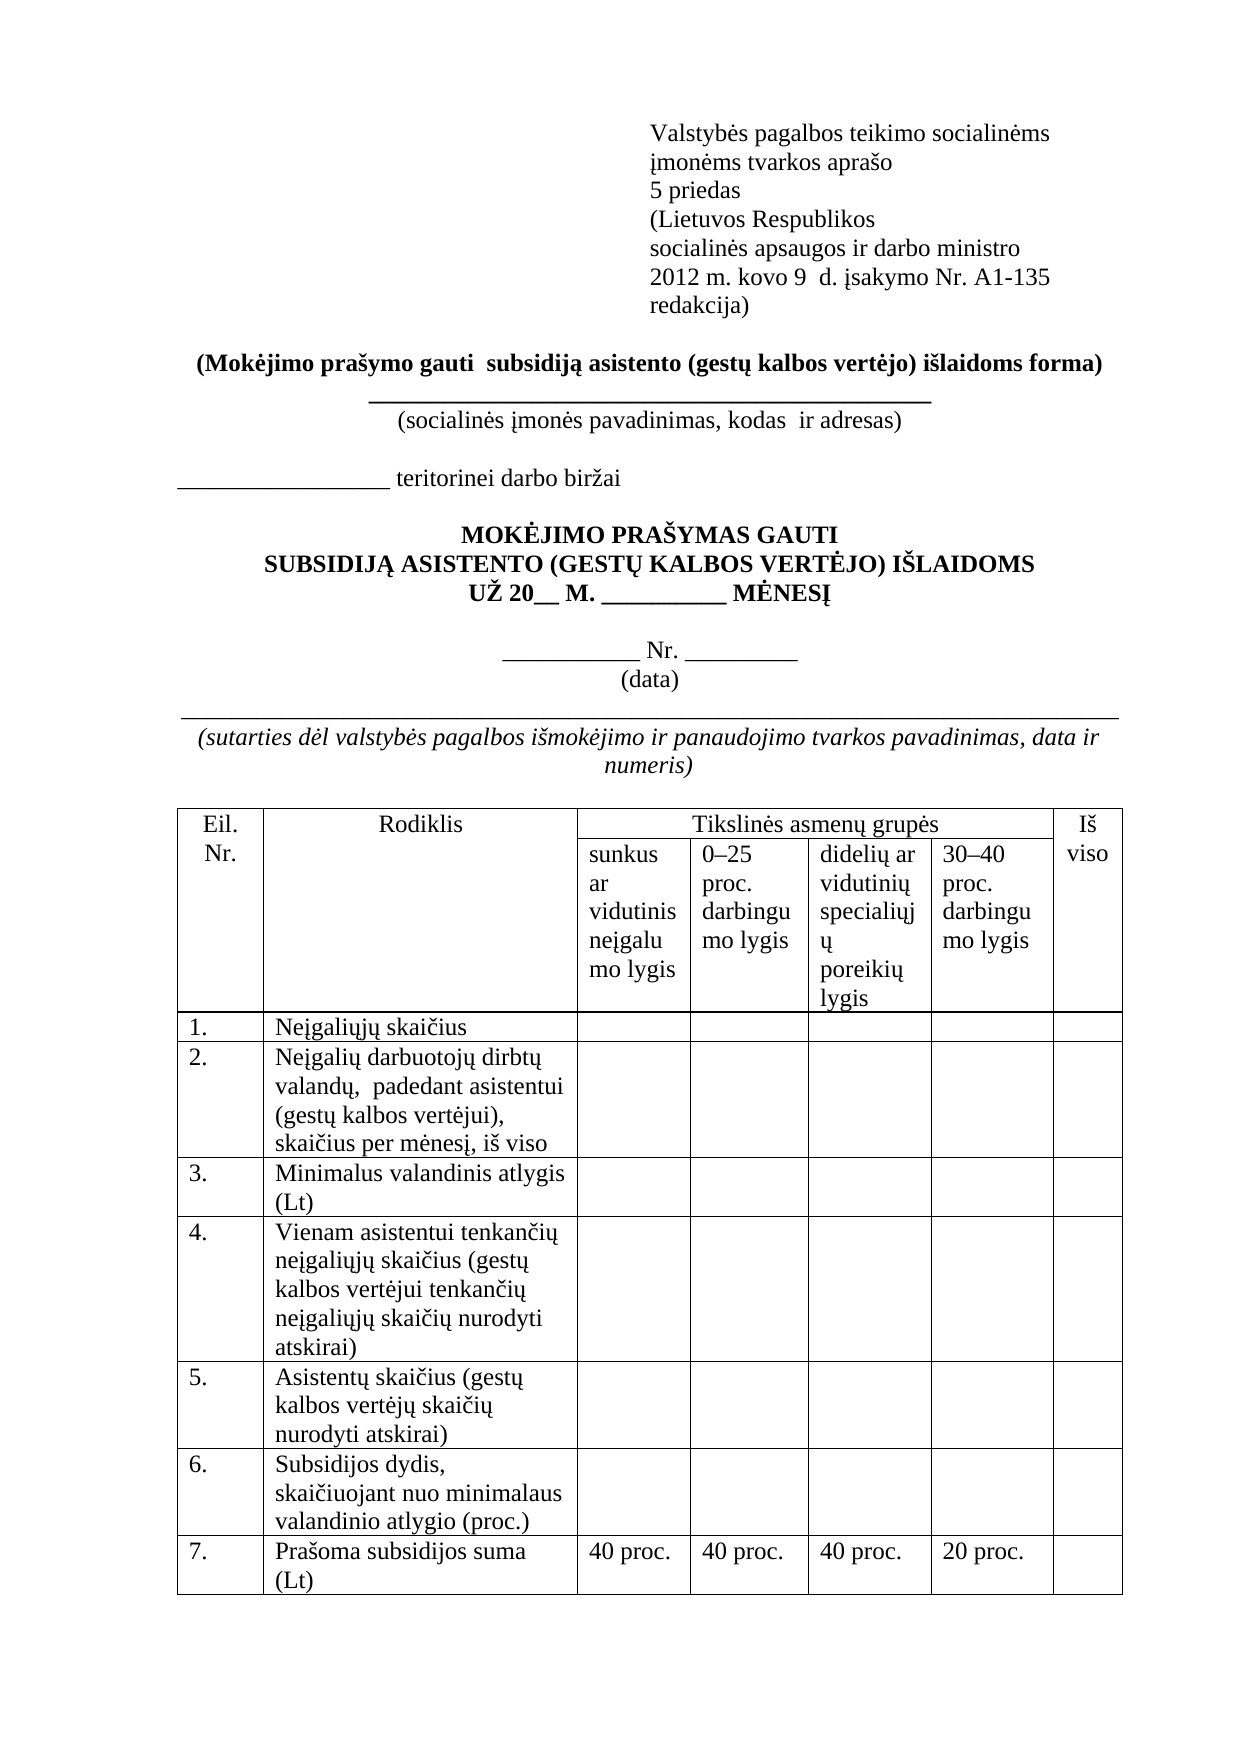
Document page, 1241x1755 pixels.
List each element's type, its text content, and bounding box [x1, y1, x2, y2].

table_cell 1. [178, 1013, 263, 1041]
table_cell [691, 1217, 808, 1361]
text (sutarties dėl valstybės pagalbos išmokėjimo ir panaudojimo tvarkos pavadinimas, data ir numeris) [177, 722, 1122, 779]
table_cell [578, 1217, 690, 1361]
table_cell [932, 1042, 1053, 1157]
table_cell [932, 1013, 1053, 1041]
table_cell didelių ar vidutinių specialiųjų poreikių lygis [809, 839, 931, 1011]
table_cell [1054, 1158, 1122, 1216]
table_cell 7. [178, 1536, 263, 1594]
text Valstybės pagalbos teikimo socialinėms [649, 118, 1122, 147]
text 5 priedas [649, 176, 1122, 204]
table_cell 3. [178, 1158, 263, 1216]
table_cell Minimalus valandinis atlygis (Lt) [264, 1158, 577, 1216]
table_cell [691, 1449, 808, 1535]
table_cell 5. [178, 1362, 263, 1448]
text ___________ Nr. _________ [177, 636, 1122, 664]
table_cell [691, 1158, 808, 1216]
table_cell [809, 1013, 931, 1041]
table_header Tikslinės asmenų grupės [578, 809, 1053, 838]
table_cell [1054, 1217, 1122, 1361]
table_header Rodiklis [264, 809, 577, 1011]
table_cell 6. [178, 1449, 263, 1535]
table_cell 4. [178, 1217, 263, 1361]
table_cell [809, 1217, 931, 1361]
table_cell sunkus ar vidutinis neįgalumo lygis [578, 839, 690, 1011]
table_cell 2. [178, 1042, 263, 1157]
text UŽ 20__ M. __________ MĖNESĮ [177, 578, 1122, 607]
table_header Iš viso [1054, 809, 1122, 1011]
table_cell [691, 1013, 808, 1041]
table_cell [809, 1158, 931, 1216]
table_cell Subsidijos dydis, skaičiuojant nuo minimalaus valandinio atlygio (proc.) [264, 1449, 577, 1535]
table_cell Prašoma subsidijos suma (Lt) [264, 1536, 577, 1594]
table_cell 0–25 proc. darbingumo lygis [691, 839, 808, 1011]
table_cell [691, 1362, 808, 1448]
text 2012 m. kovo 9 d. įsakymo Nr. A1-135 [649, 262, 1122, 291]
text _____________________________________________ [177, 377, 1122, 406]
table_cell [932, 1449, 1053, 1535]
text socialinės apsaugos ir darbo ministro [649, 233, 1122, 262]
table_cell 40 proc. [578, 1536, 690, 1594]
table_cell 20 proc. [932, 1536, 1053, 1594]
table_cell [578, 1158, 690, 1216]
table_cell Neįgalių darbuotojų dirbtų valandų, padedant asistentui (gestų kalbos vertėjui), skaičius per mėnesį, iš viso [264, 1042, 577, 1157]
table_cell [578, 1013, 690, 1041]
table_cell 40 proc. [691, 1536, 808, 1594]
table_cell [809, 1362, 931, 1448]
table_cell [1054, 1449, 1122, 1535]
table_cell [932, 1158, 1053, 1216]
table_cell Neįgaliųjų skaičius [264, 1013, 577, 1041]
table_cell [1054, 1013, 1122, 1041]
table_cell [691, 1042, 808, 1157]
text (data) [177, 664, 1122, 693]
table_cell [809, 1449, 931, 1535]
text mokėjimo prašymas gauti [177, 521, 1122, 549]
table_cell [1054, 1536, 1122, 1594]
table_cell [809, 1042, 931, 1157]
table_cell 30–40 proc. darbingumo lygis [932, 839, 1053, 1011]
text redakcija) [649, 291, 1122, 319]
text (socialinės įmonės pavadinimas, kodas ir adresas) [177, 406, 1122, 434]
table_cell [578, 1042, 690, 1157]
text (Mokėjimo prašymo gauti subsidiją asistento (gestų kalbos vertėjo) išlaidoms forma) [177, 348, 1122, 377]
table_cell [1054, 1042, 1122, 1157]
table_cell Vienam asistentui tenkančių neįgaliųjų skaičius (gestų kalbos vertėjui tenkančių neįgaliųjų skaičių nurodyti atskirai) [264, 1217, 577, 1361]
text ___________________________________________________________________________ [177, 693, 1122, 722]
table_cell 40 proc. [809, 1536, 931, 1594]
text įmonėms tvarkos aprašo [649, 147, 1122, 176]
table_cell [932, 1362, 1053, 1448]
table_cell [932, 1217, 1053, 1361]
table_cell [1054, 1362, 1122, 1448]
table_header Eil. Nr. [178, 809, 263, 1011]
text subsidijĄ asistento (gestų kalbos vertėjo) išlaidoms [177, 549, 1122, 578]
table_cell [578, 1449, 690, 1535]
text (Lietuvos Respublikos [649, 204, 1122, 233]
table_cell Asistentų skaičius (gestų kalbos vertėjų skaičių nurodyti atskirai) [264, 1362, 577, 1448]
table_cell [578, 1362, 690, 1448]
text _________________ teritorinei darbo biržai [177, 463, 1122, 492]
